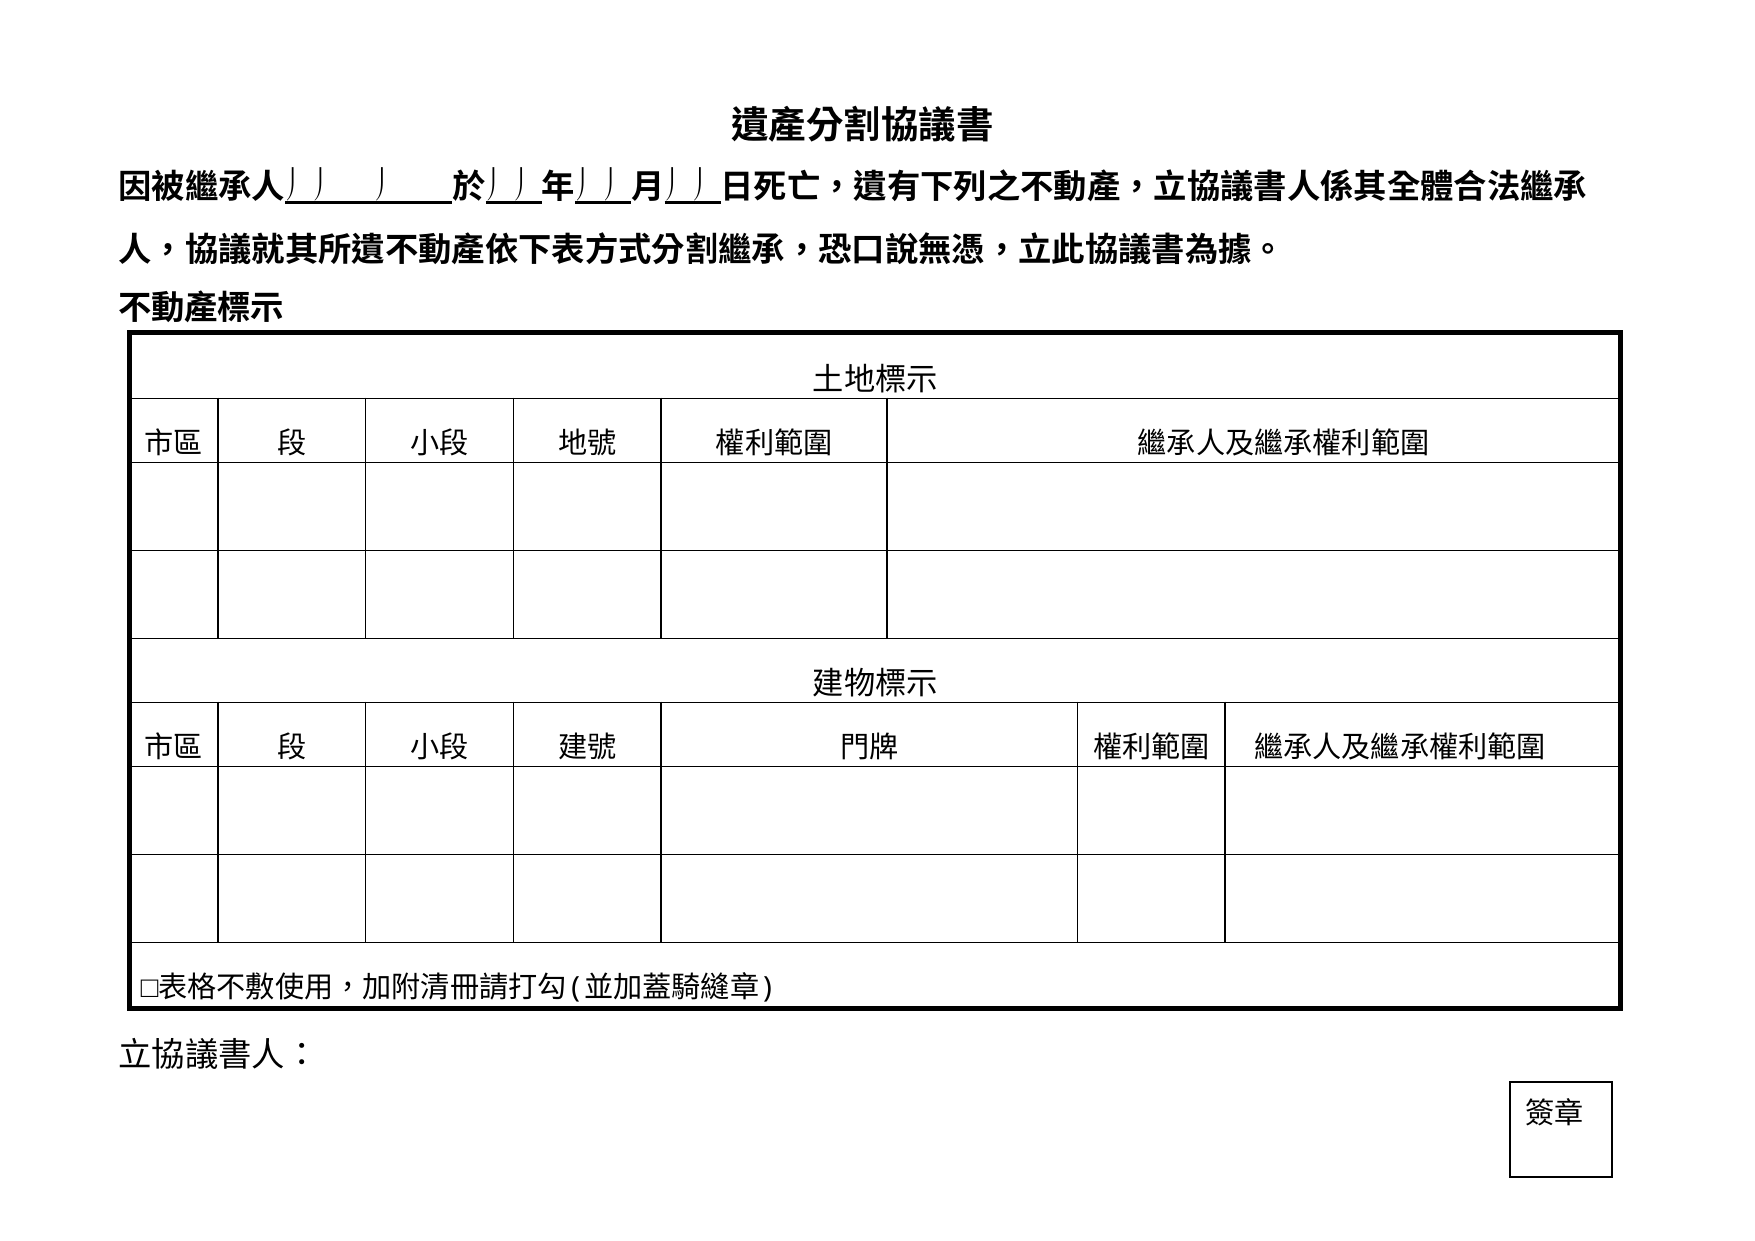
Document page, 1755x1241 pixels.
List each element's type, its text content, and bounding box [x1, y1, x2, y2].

table_cell 權利範圍 [1078, 703, 1224, 766]
table_cell [514, 855, 660, 942]
table_cell [662, 463, 886, 549]
text 立協議書人： [118, 1011, 1606, 1073]
table_cell [132, 463, 217, 549]
table_cell 繼承人及繼承權利範圍 [888, 399, 1618, 462]
table_cell 地號 [514, 399, 660, 462]
table_cell [1078, 767, 1224, 854]
table_cell [219, 855, 365, 942]
table_cell 建號 [514, 703, 660, 766]
table_cell □表格不敷使用，加附清冊請打勾(並加蓋騎縫章) [132, 943, 1618, 1006]
table_header 土地標示 [132, 335, 1618, 397]
table_cell [219, 767, 365, 854]
table_cell [366, 551, 513, 638]
table_cell 繼承人及繼承權利範圍 [1226, 703, 1618, 766]
table_cell [219, 551, 365, 638]
table_cell [1226, 767, 1618, 854]
table_cell 權利範圍 [662, 399, 886, 462]
text 因被繼承人   於  年  月  日死亡，遺有下列之不動產，立協議書人係其全體合法繼承人，協議就其所遺不動產依下表方式分割繼承，恐口說無憑，立此協議書為據。 [118, 143, 1606, 268]
table_cell [662, 767, 1077, 854]
text 不動產標示 [118, 268, 1606, 330]
table_cell [1078, 855, 1224, 942]
table_cell [1226, 855, 1618, 942]
table_cell [219, 463, 365, 549]
table_cell [366, 855, 513, 942]
table_cell 市區 [132, 703, 217, 766]
table_cell 段 [219, 399, 365, 462]
table_cell [514, 767, 660, 854]
table_cell [514, 463, 660, 549]
table_cell 建物標示 [132, 639, 1618, 702]
table_cell [514, 551, 660, 638]
table_cell 門牌 [662, 703, 1077, 766]
table_cell 小段 [366, 703, 513, 766]
table_cell 段 [219, 703, 365, 766]
table_cell 小段 [366, 399, 513, 462]
table_cell [662, 551, 886, 638]
table_cell [366, 463, 513, 549]
table_cell [888, 551, 1618, 638]
table_cell 市區 [132, 399, 217, 462]
table_cell [132, 767, 217, 854]
table_cell [132, 551, 217, 638]
table_cell [132, 855, 217, 942]
table_cell [888, 463, 1618, 549]
text 遺產分割協議書 [118, 80, 1606, 143]
table_cell [366, 767, 513, 854]
table_cell [662, 855, 1077, 942]
